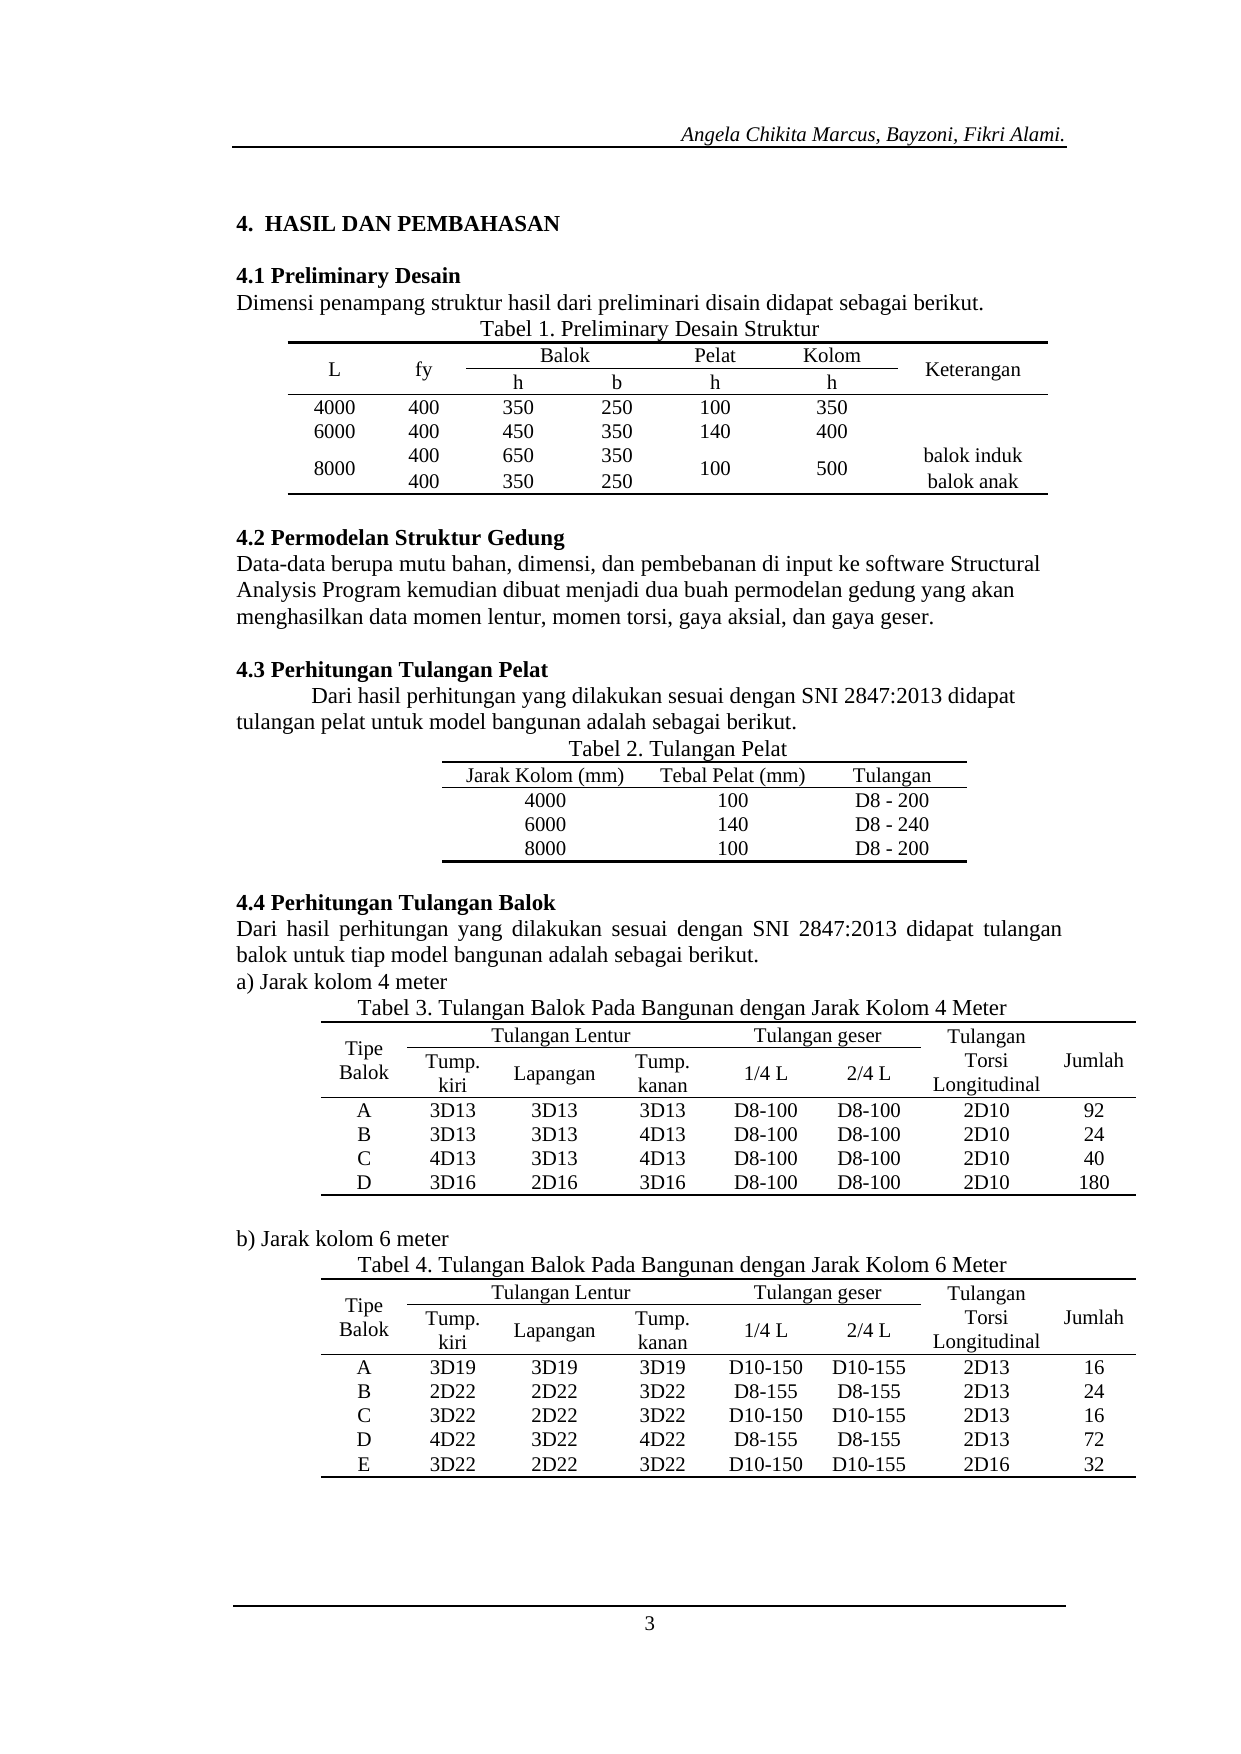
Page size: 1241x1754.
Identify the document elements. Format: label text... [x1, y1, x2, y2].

table_cell 3D22 [611, 1379, 714, 1403]
table_cell C [321, 1403, 407, 1427]
table_cell 2D13 [921, 1403, 1052, 1427]
table_cell 3D22 [611, 1403, 714, 1427]
table_cell 3D19 [611, 1355, 714, 1379]
table_header fy [381, 344, 466, 394]
table_cell b [570, 369, 664, 394]
table_cell A [321, 1098, 407, 1122]
table_cell 2D16 [921, 1451, 1052, 1476]
table_cell h [766, 369, 897, 394]
table_header Tulangan Torsi Longitudinal [921, 1280, 1052, 1354]
table_cell 32 [1052, 1451, 1136, 1476]
table_cell D8-100 [817, 1146, 921, 1170]
table_cell [898, 419, 1048, 443]
table_cell 350 [466, 395, 570, 419]
table_cell D [321, 1428, 407, 1451]
table_cell 40 [1052, 1146, 1136, 1170]
text 4.3 Perhitungan Tulangan Pelat [236, 656, 1063, 682]
table_cell 3D16 [407, 1170, 498, 1194]
table_cell 3D22 [611, 1451, 714, 1476]
table_cell D8-100 [714, 1170, 817, 1194]
table_cell A [321, 1355, 407, 1379]
table_cell 3D16 [611, 1170, 714, 1194]
table_cell 3D13 [498, 1098, 611, 1122]
table_cell D10-155 [817, 1451, 921, 1476]
table_cell 400 [381, 443, 466, 467]
table_header Kolom [766, 344, 897, 367]
table_cell D10-150 [714, 1355, 817, 1379]
table_cell Tump. kanan [611, 1305, 714, 1354]
table_cell 350 [570, 443, 664, 467]
table_cell 3D19 [407, 1355, 498, 1379]
table_cell 3D13 [407, 1098, 498, 1122]
table_header Tipe Balok [321, 1280, 407, 1354]
table_cell 400 [381, 419, 466, 443]
table_cell 100 [648, 836, 817, 860]
table_header Balok [466, 344, 664, 367]
table_header Keterangan [898, 344, 1048, 394]
table_cell 4D13 [611, 1122, 714, 1146]
table_cell 180 [1052, 1170, 1136, 1194]
text Data-data berupa mutu bahan, dimensi, dan pembebanan di input ke software Structural Analysis Program kemudian dibuat menjadi dua buah permodelan gedung yang akan menghasilkan data momen lentur, momen torsi, gaya aksial, dan gaya geser. [236, 550, 1063, 629]
table_cell D8-155 [714, 1379, 817, 1403]
table_cell 2D22 [407, 1379, 498, 1403]
table_cell balok induk [898, 443, 1048, 467]
table_cell 4D13 [407, 1146, 498, 1170]
table_cell 400 [381, 395, 466, 419]
table_cell 16 [1052, 1403, 1136, 1427]
table_cell 6000 [442, 812, 648, 836]
table_cell 2D16 [498, 1170, 611, 1194]
table_cell E [321, 1451, 407, 1476]
table_cell 2D13 [921, 1355, 1052, 1379]
table_header Jumlah [1052, 1280, 1136, 1354]
table_cell 2D10 [921, 1170, 1052, 1194]
text Dari hasil perhitungan yang dilakukan sesuai dengan SNI 2847:2013 didapat tulangan pelat untuk model bangunan adalah sebagai berikut. [236, 682, 1063, 735]
table_header L [288, 344, 381, 394]
table_header Tipe Balok [321, 1023, 407, 1097]
table_cell 4D13 [611, 1146, 714, 1170]
table_cell 4000 [442, 788, 648, 812]
table_header Tulangan geser [714, 1280, 921, 1304]
table_cell 4D22 [407, 1428, 498, 1451]
table_cell 24 [1052, 1122, 1136, 1146]
table_cell 8000 [288, 443, 381, 493]
table_cell 650 [466, 443, 570, 467]
table_cell D8-155 [714, 1428, 817, 1451]
table_cell 140 [648, 812, 817, 836]
table_cell 3D22 [498, 1428, 611, 1451]
table_cell Lapangan [498, 1305, 611, 1354]
table_cell 2D22 [498, 1451, 611, 1476]
table_cell 1/4 L [714, 1305, 817, 1354]
table_cell D8 - 200 [817, 788, 967, 812]
table_cell 100 [664, 395, 766, 419]
table_header Tebal Pelat (mm) [648, 763, 817, 787]
table_header Tulangan Torsi Longitudinal [921, 1023, 1052, 1097]
table_cell 4000 [288, 395, 381, 419]
table_header Jumlah [1052, 1023, 1136, 1097]
table_header Tulangan Lentur [407, 1280, 714, 1304]
table_cell 100 [664, 443, 766, 493]
table_cell 24 [1052, 1379, 1136, 1403]
table_cell 92 [1052, 1098, 1136, 1122]
table_cell 3D22 [407, 1451, 498, 1476]
table_cell D10-155 [817, 1355, 921, 1379]
table_cell 2D10 [921, 1122, 1052, 1146]
table_cell D8-100 [817, 1098, 921, 1122]
table_cell 72 [1052, 1428, 1136, 1451]
table_cell 100 [648, 788, 817, 812]
table_cell 4D22 [611, 1428, 714, 1451]
table_cell 3D13 [498, 1122, 611, 1146]
table_cell Tump. kiri [407, 1048, 498, 1097]
table_cell Tump. kanan [611, 1048, 714, 1097]
table_cell 6000 [288, 419, 381, 443]
table_cell D8-100 [817, 1170, 921, 1194]
table_cell 3D22 [407, 1403, 498, 1427]
table_cell 350 [766, 395, 897, 419]
text b) Jarak kolom 6 meter [236, 1225, 1063, 1251]
table_cell D8-155 [817, 1428, 921, 1451]
table_cell 8000 [442, 836, 648, 860]
table_cell 3D13 [611, 1098, 714, 1122]
table_cell [898, 395, 1048, 419]
table_cell 3D13 [407, 1122, 498, 1146]
table_cell C [321, 1146, 407, 1170]
table_cell B [321, 1122, 407, 1146]
table_cell D10-155 [817, 1403, 921, 1427]
table_cell B [321, 1379, 407, 1403]
table_header Tulangan [817, 763, 967, 787]
table_cell 3D19 [498, 1355, 611, 1379]
table_cell 250 [570, 395, 664, 419]
table_header Tulangan geser [714, 1023, 921, 1047]
table_header Tulangan Lentur [407, 1023, 714, 1047]
table_cell 2/4 L [817, 1305, 921, 1354]
table_cell D8-100 [714, 1122, 817, 1146]
text Tabel 4. Tulangan Balok Pada Bangunan dengan Jarak Kolom 6 Meter [302, 1251, 1063, 1278]
table_cell D8-100 [714, 1146, 817, 1170]
text 4.1 Preliminary Desain [236, 262, 1063, 289]
table_cell Tump. kiri [407, 1305, 498, 1354]
table_cell 400 [766, 419, 897, 443]
table_header Jarak Kolom (mm) [442, 763, 648, 787]
table_cell h [664, 369, 766, 394]
text 4.4 Perhitungan Tulangan Balok [236, 889, 1063, 915]
text Dari hasil perhitungan yang dilakukan sesuai dengan SNI 2847:2013 didapat tulangan balok untuk tiap model bangunan adalah sebagai berikut. [236, 915, 1063, 968]
table_cell D8-155 [817, 1379, 921, 1403]
table_cell D10-150 [714, 1451, 817, 1476]
table_cell 140 [664, 419, 766, 443]
table_cell D [321, 1170, 407, 1194]
table_cell 400 [381, 467, 466, 493]
text Dimensi penampang struktur hasil dari preliminari disain didapat sebagai berikut. [236, 289, 1063, 315]
table_cell 2D10 [921, 1098, 1052, 1122]
table_cell 2D13 [921, 1379, 1052, 1403]
table_cell h [466, 369, 570, 394]
text 4. HASIL DAN PEMBAHASAN [236, 209, 1063, 236]
table_cell 250 [570, 467, 664, 493]
text Tabel 3. Tulangan Balok Pada Bangunan dengan Jarak Kolom 4 Meter [302, 994, 1063, 1021]
table_cell D8-100 [714, 1098, 817, 1122]
table_cell balok anak [898, 467, 1048, 493]
text a) Jarak kolom 4 meter [236, 968, 1063, 994]
text Tabel 1. Preliminary Desain Struktur [236, 315, 1063, 341]
table_cell 2/4 L [817, 1048, 921, 1097]
table_cell 2D10 [921, 1146, 1052, 1170]
table_cell D8-100 [817, 1122, 921, 1146]
table_cell D8 - 200 [817, 836, 967, 860]
table_cell 500 [766, 443, 897, 493]
table_cell 2D13 [921, 1428, 1052, 1451]
text Tabel 2. Tulangan Pelat [292, 735, 1063, 761]
table_cell D8 - 240 [817, 812, 967, 836]
table_cell 2D22 [498, 1403, 611, 1427]
table_cell 1/4 L [714, 1048, 817, 1097]
table_cell 3D13 [498, 1146, 611, 1170]
table_cell 16 [1052, 1355, 1136, 1379]
text 4.2 Permodelan Struktur Gedung [236, 524, 1063, 550]
table_cell Lapangan [498, 1048, 611, 1097]
table_cell 2D22 [498, 1379, 611, 1403]
table_cell 350 [570, 419, 664, 443]
table_cell 350 [466, 467, 570, 493]
table_cell D10-150 [714, 1403, 817, 1427]
table_header Pelat [664, 344, 766, 367]
table_cell 450 [466, 419, 570, 443]
